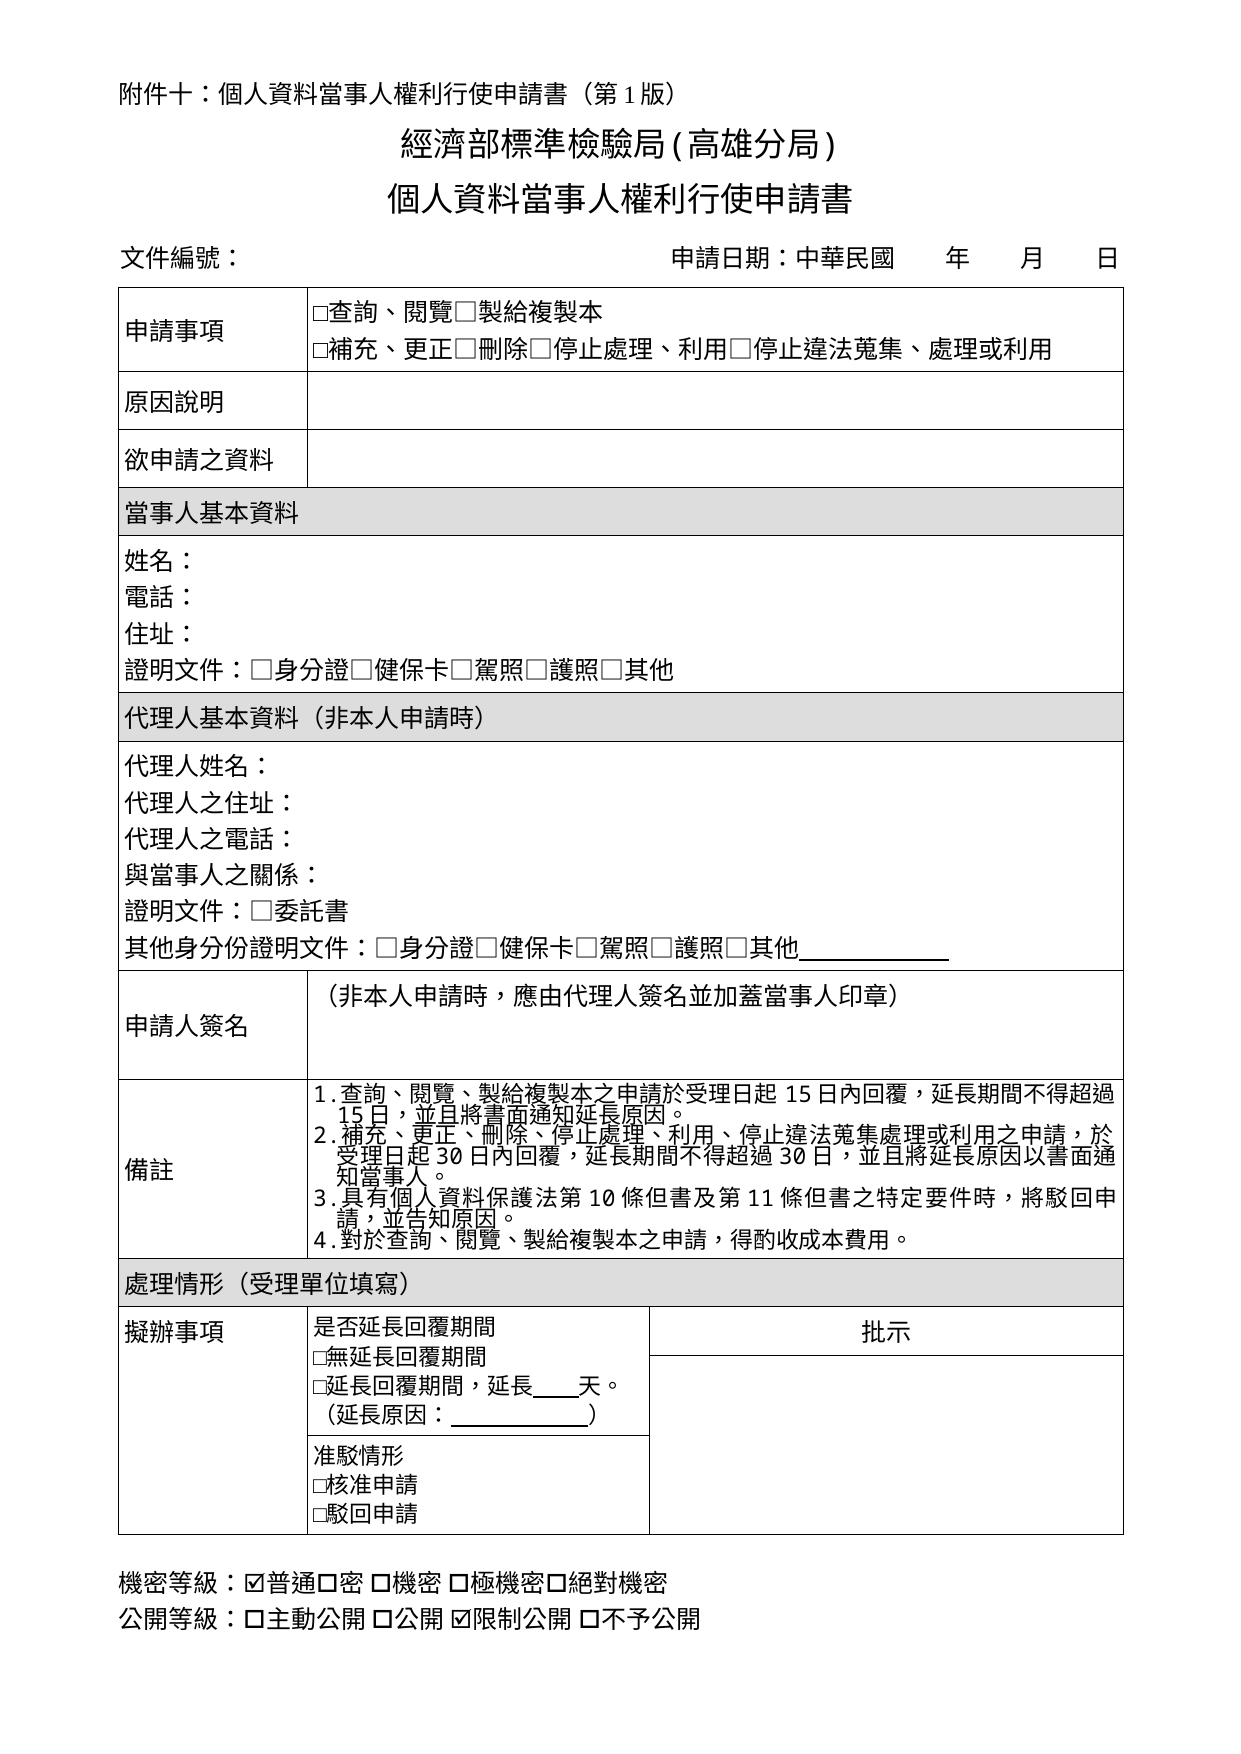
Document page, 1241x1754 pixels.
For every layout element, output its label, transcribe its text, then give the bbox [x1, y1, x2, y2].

table_cell 准駁情形 □核准申請 □駁回申請 [308, 1436, 649, 1534]
table_cell [650, 1356, 1123, 1534]
table_header □查詢、閱覽□製給複製本 □補充、更正□刪除□停止處理、利用□停止違法蒐集、處理或利用 [308, 288, 1123, 371]
table_cell 備註 [119, 1080, 307, 1258]
table_cell 代理人基本資料（非本人申請時） [119, 693, 1123, 741]
table_cell 申請人簽名 [119, 971, 307, 1079]
table_cell [308, 430, 1123, 487]
table_cell （非本人申請時，應由代理人簽名並加蓋當事人印章） [308, 971, 1123, 1079]
text 個人資料當事人權利行使申請書 [118, 172, 1122, 221]
table_cell 原因說明 [119, 372, 307, 429]
table_cell 1.查詢、閱覽、製給複製本之申請於受理日起15日內回覆，延長期間不得超過15日，並且將書面通知延長原因。 2.補充、更正、刪除、停止處理、利用、停止違法蒐集處理或利用之申請，於受理日起30日內回覆，延長期間不得超過30日，並且將延長原因以書面通知當事人。 3.具有個人資料保護法第10條但書及第11條但書之特定要件時，將駁回申請，並告知原因。 4.對於查詢、閱覽、製給複製本之申請，得酌收成本費用。 [308, 1080, 1123, 1258]
text 經濟部標準檢驗局(高雄分局) [118, 118, 1122, 167]
table_cell 擬辦事項 [119, 1307, 307, 1534]
table_cell 是否延長回覆期間 □無延長回覆期間 □延長回覆期間，延長 天。 （延長原因： ） [308, 1307, 649, 1435]
table_cell 處理情形（受理單位填寫） [119, 1259, 1123, 1306]
table_cell 批示 [650, 1307, 1123, 1354]
table_cell 姓名： 電話： 住址： 證明文件：□身分證□健保卡□駕照□護照□其他 [119, 536, 1123, 692]
table_cell 代理人姓名： 代理人之住址： 代理人之電話： 與當事人之關係： 證明文件：□委託書 其他身分份證明文件：□身分證□健保卡□駕照□護照□其他 [119, 742, 1123, 970]
text 文件編號： 申請日期：中華民國 年 月 日 [118, 238, 1122, 275]
table_cell 欲申請之資料 [119, 430, 307, 487]
table_cell [308, 372, 1123, 429]
table_header 申請事項 [119, 288, 307, 371]
table_cell 當事人基本資料 [119, 488, 1123, 535]
